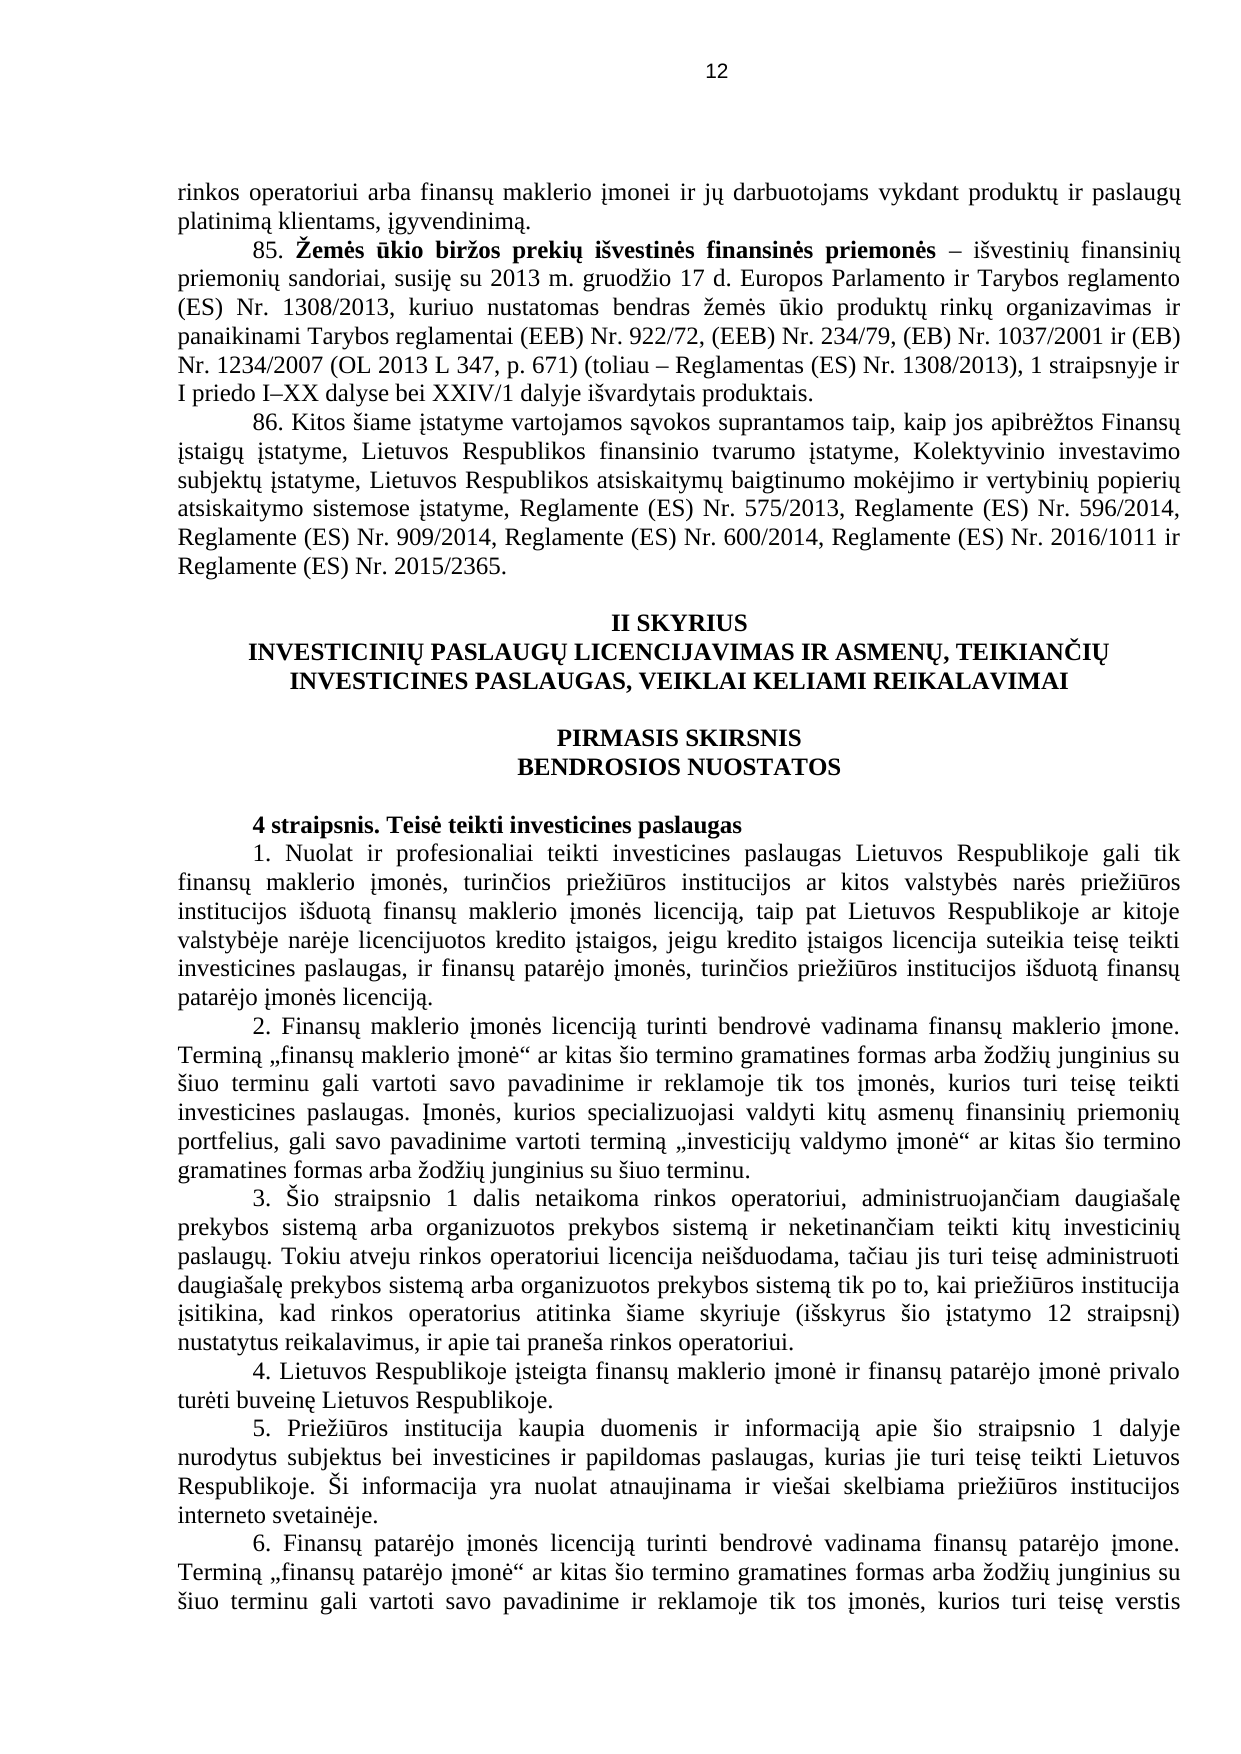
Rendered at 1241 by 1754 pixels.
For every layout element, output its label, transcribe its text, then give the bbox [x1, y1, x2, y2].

text 5. Priežiūros institucija kaupia duomenis ir informaciją apie šio straipsnio 1 dalyje nurodytus subjektus bei investicines ir papildomas paslaugas, kurias jie turi teisę teikti Lietuvos Respublikoje. Ši informacija yra nuolat atnaujinama ir viešai skelbiama priežiūros institucijos interneto svetainėje. [177, 1413, 1181, 1528]
text rinkos operatoriui arba finansų maklerio įmonei ir jų darbuotojams vykdant produktų ir paslaugų platinimą klientams, įgyvendinimą. [177, 177, 1181, 235]
text 3. Šio straipsnio 1 dalis netaikoma rinkos operatoriui, administruojančiam daugiašalę prekybos sistemą arba organizuotos prekybos sistemą ir neketinančiam teikti kitų investicinių paslaugų. Tokiu atveju rinkos operatoriui licencija neišduodama, tačiau jis turi teisę administruoti daugiašalę prekybos sistemą arba organizuotos prekybos sistemą tik po to, kai priežiūros institucija įsitikina, kad rinkos operatorius atitinka šiame skyriuje (išskyrus šio įstatymo 12 straipsnį) nustatytus reikalavimus, ir apie tai praneša rinkos operatoriui. [177, 1183, 1181, 1356]
text 4. Lietuvos Respublikoje įsteigta finansų maklerio įmonė ir finansų patarėjo įmonė privalo turėti buveinę Lietuvos Respublikoje. [177, 1356, 1181, 1413]
text 6. Finansų patarėjo įmonės licenciją turinti bendrovė vadinama finansų patarėjo įmone. Terminą „finansų patarėjo įmonė“ ar kitas šio termino gramatines formas arba žodžių junginius su šiuo terminu gali vartoti savo pavadinime ir reklamoje tik tos įmonės, kurios turi teisę verstis [177, 1528, 1181, 1615]
text BENDROSIOS NUOSTATOS [177, 752, 1181, 781]
text PIRMASIS SKIRSNIS [177, 723, 1181, 752]
text 4 straipsnis. Teisė teikti investicines paslaugas [177, 810, 1181, 838]
text 86. Kitos šiame įstatyme vartojamos sąvokos suprantamos taip, kaip jos apibrėžtos Finansų įstaigų įstatyme, Lietuvos Respublikos finansinio tvarumo įstatyme, Kolektyvinio investavimo subjektų įstatyme, Lietuvos Respublikos atsiskaitymų baigtinumo mokėjimo ir vertybinių popierių atsiskaitymo sistemose įstatyme, Reglamente (ES) Nr. 575/2013, Reglamente (ES) Nr. 596/2014, Reglamente (ES) Nr. 909/2014, Reglamente (ES) Nr. 600/2014, Reglamente (ES) Nr. 2016/1011 ir Reglamente (ES) Nr. 2015/2365. [177, 407, 1181, 580]
text 85. Žemės ūkio biržos prekių išvestinės finansinės priemonės – išvestinių finansinių priemonių sandoriai, susiję su 2013 m. gruodžio 17 d. Europos Parlamento ir Tarybos reglamento (ES) Nr. 1308/2013, kuriuo nustatomas bendras žemės ūkio produktų rinkų organizavimas ir panaikinami Tarybos reglamentai (EEB) Nr. 922/72, (EEB) Nr. 234/79, (EB) Nr. 1037/2001 ir (EB) Nr. 1234/2007 (OL 2013 L 347, p. 671) (toliau – Reglamentas (ES) Nr. 1308/2013), 1 straipsnyje ir I priedo I–XX dalyse bei XXIV/1 dalyje išvardytais produktais. [177, 235, 1181, 407]
text INVESTICINIŲ PASLAUGŲ LICENCIJAVIMAS IR ASMENŲ, TEIKIANČIŲ INVESTICINES PASLAUGAS, VEIKLAI KELIAMI REIKALAVIMAI [177, 637, 1181, 695]
text 1. Nuolat ir profesionaliai teikti investicines paslaugas Lietuvos Respublikoje gali tik finansų maklerio įmonės, turinčios priežiūros institucijos ar kitos valstybės narės priežiūros institucijos išduotą finansų maklerio įmonės licenciją, taip pat Lietuvos Respublikoje ar kitoje valstybėje narėje licencijuotos kredito įstaigos, jeigu kredito įstaigos licencija suteikia teisę teikti investicines paslaugas, ir finansų patarėjo įmonės, turinčios priežiūros institucijos išduotą finansų patarėjo įmonės licenciją. [177, 838, 1181, 1011]
text II SKYRIUS [177, 608, 1181, 637]
text 2. Finansų maklerio įmonės licenciją turinti bendrovė vadinama finansų maklerio įmone. Terminą „finansų maklerio įmonė“ ar kitas šio termino gramatines formas arba žodžių junginius su šiuo terminu gali vartoti savo pavadinime ir reklamoje tik tos įmonės, kurios turi teisę teikti investicines paslaugas. Įmonės, kurios specializuojasi valdyti kitų asmenų finansinių priemonių portfelius, gali savo pavadinime vartoti terminą „investicijų valdymo įmonė“ ar kitas šio termino gramatines formas arba žodžių junginius su šiuo terminu. [177, 1011, 1181, 1183]
